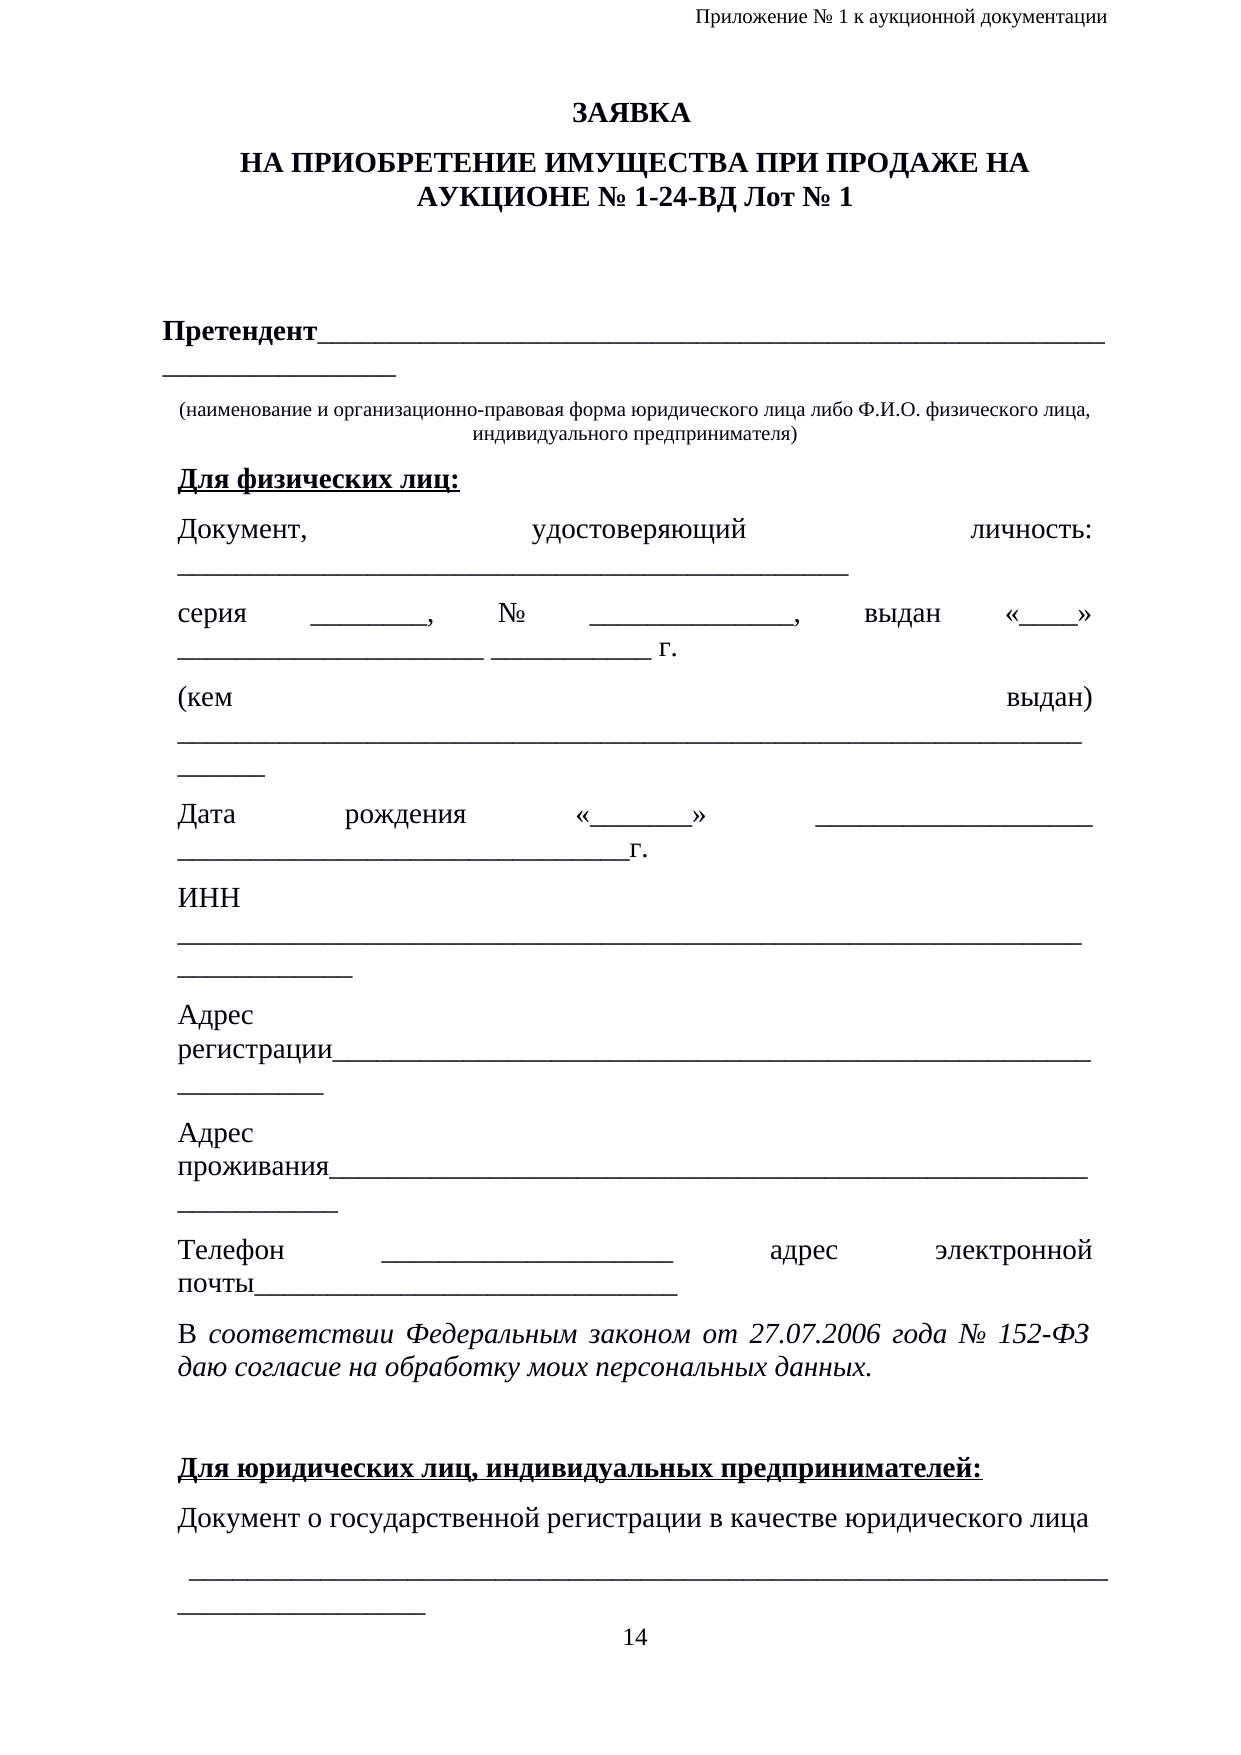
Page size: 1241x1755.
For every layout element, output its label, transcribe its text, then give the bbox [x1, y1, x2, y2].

text ИНН __________________________________________________________________________ [177, 880, 1093, 981]
text Для юридических лиц, индивидуальных предпринимателей: [177, 1450, 1093, 1483]
text Документ, удостоверяющий личность: ______________________________________________ [177, 512, 1093, 579]
subtitle Приложение № 1 к аукционной документации [200, 4, 1107, 28]
text Претендент______________________________________________________________________ [162, 279, 1107, 380]
text серия ________, № ______________, выдан «____» _____________________ ___________ г. [177, 595, 1093, 662]
text ________________________________________________________________________________ [177, 1550, 1107, 1617]
text (кем выдан) ____________________________________________________________________ [177, 679, 1093, 780]
text Адрес регистрации______________________________________________________________ [177, 997, 1093, 1098]
text Документ о государственной регистрации в качестве юридического лица [177, 1500, 1093, 1533]
text ЗАЯВКА [177, 95, 1093, 129]
text Дата рождения «_______» ___________________ _______________________________г. [177, 796, 1093, 863]
text В соответствии Федеральным законом от 27.07.2006 года № 152-ФЗ даю согласие на обработку моих персональных данных. [177, 1316, 1093, 1383]
text Для физических лиц: [177, 461, 1093, 495]
text НА ПРИОБРЕТЕНИЕ ИМУЩЕСТВА ПРИ ПРОДАЖЕ НА АУКЦИОНЕ № 1-24-ВД Лот № 1 [177, 145, 1093, 212]
text (наименование и организационно-правовая форма юридического лица либо Ф.И.О. физического лица, индивидуального предпринимателя) [177, 397, 1093, 445]
text Телефон ____________________ адрес электронной почты_____________________________ [177, 1232, 1093, 1299]
text Адрес проживания_______________________________________________________________ [177, 1115, 1093, 1215]
